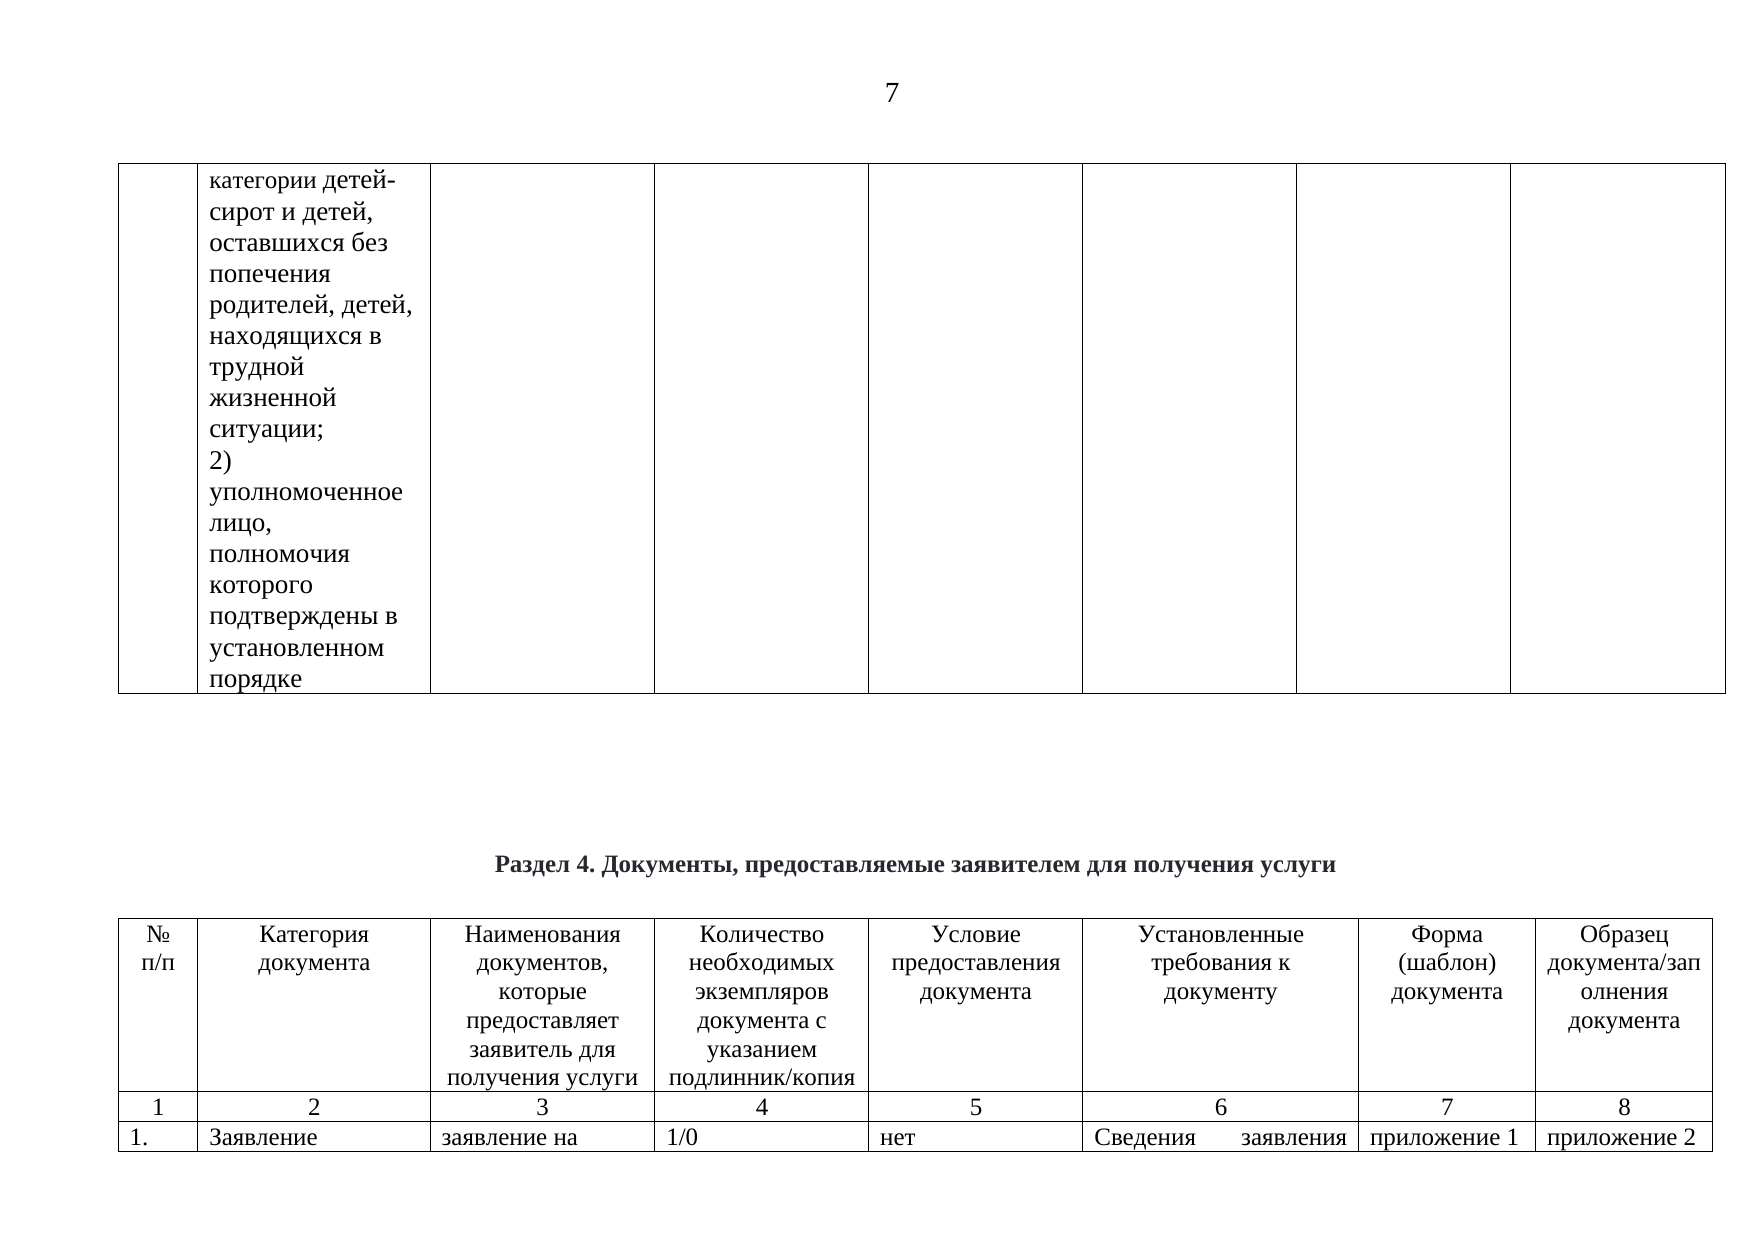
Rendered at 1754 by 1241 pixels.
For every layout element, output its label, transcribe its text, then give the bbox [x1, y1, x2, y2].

table_cell приложение 2 [1536, 1122, 1712, 1151]
table_cell № п/п [119, 919, 197, 1091]
table_cell категории детей-сирот и детей, оставшихся без попечения родителей, детей, находящихся в трудной жизненной ситуации; 2) уполномоченное лицо, полномочия которого подтверждены в установленном порядке [198, 164, 430, 693]
table_cell 1/0 [655, 1122, 868, 1151]
table_cell [869, 164, 1082, 693]
table_cell [1083, 164, 1296, 693]
table_cell Категория документа [198, 919, 430, 1091]
table_cell 1 [119, 1092, 197, 1121]
table_cell Сведения заявления [1083, 1122, 1358, 1151]
table_cell 7 [1359, 1092, 1535, 1121]
table_cell Условие предоставления документа [869, 919, 1082, 1091]
table_cell [1297, 164, 1510, 693]
table_cell Форма (шаблон) документа [1359, 919, 1535, 1091]
table_cell Установленные требования к документу [1083, 919, 1358, 1091]
table_cell [119, 164, 197, 693]
table_cell Образец документа/заполнения документа [1536, 919, 1712, 1091]
table_cell Заявление [198, 1122, 430, 1151]
table_cell 5 [869, 1092, 1082, 1121]
table_cell 4 [655, 1092, 868, 1121]
table_cell [655, 164, 868, 693]
table_cell 2 [198, 1092, 430, 1121]
table_cell [431, 164, 654, 693]
table_cell [1511, 164, 1725, 693]
table_cell 8 [1536, 1092, 1712, 1121]
table_cell приложение 1 [1359, 1122, 1535, 1151]
table_cell 1. [119, 1122, 197, 1151]
table_cell 3 [431, 1092, 654, 1121]
table_cell нет [869, 1122, 1082, 1151]
table_cell Наименования документов, которые предоставляет заявитель для получения услуги [431, 919, 654, 1091]
table_header Раздел 4. Документы, предоставляемые заявителем для получения услуги [118, 838, 1713, 918]
table_cell Количество необходимых экземпляров документа с указанием подлинник/копия [655, 919, 868, 1091]
table_cell заявление на [431, 1122, 654, 1151]
table_cell 6 [1083, 1092, 1358, 1121]
